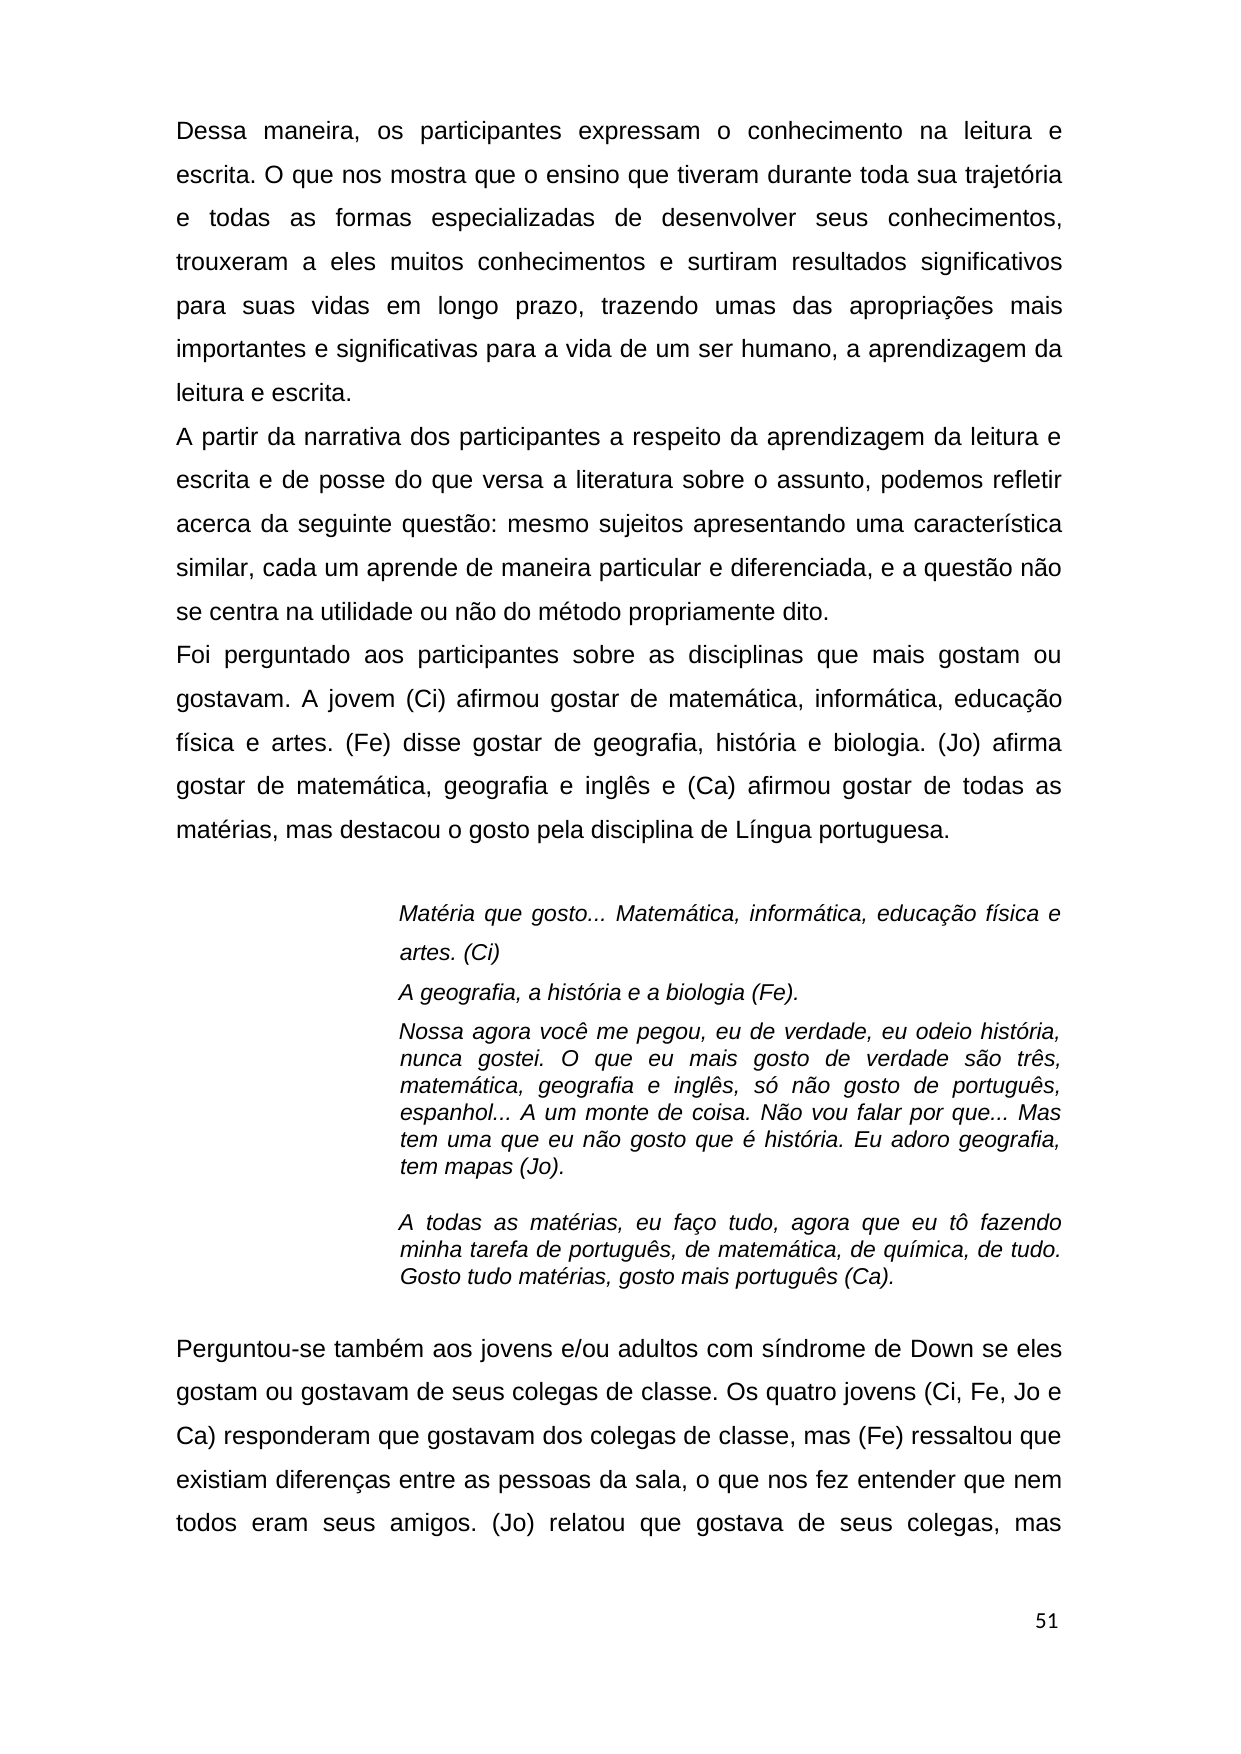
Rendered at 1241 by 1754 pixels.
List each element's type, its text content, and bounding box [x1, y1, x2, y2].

text A partir da narrativa dos participantes a respeito da aprendizagem da leitura e escrita e de posse do que versa a literatura sobre o assunto, podemos refletir acerca da seguinte questão: mesmo sujeitos apresentando uma característica similar, cada um aprende de maneira particular e diferenciada, e a questão não se centra na utilidade ou não do método propriamente dito. [176, 422, 1064, 625]
text Matéria que gosto... Matemática, informática, educação física e artes. (Ci) [398, 900, 1064, 965]
text Nossa agora você me pegou, eu de verdade, eu odeio história, nunca gostei. O que eu mais gosto de verdade são três, matemática, geografia e inglês, só não gosto de português, espanhol... A um monte de coisa. Não vou falar por que... Mas tem uma que eu não gosto que é história. Eu adoro geografia, tem mapas (Jo). [399, 1018, 1064, 1179]
text Foi perguntado aos participantes sobre as disciplinas que mais gostam ou gostavam. A jovem (Ci) afirmou gostar de matemática, informática, educação física e artes. (Fe) disse gostar de geografia, história e biologia. (Jo) afirma gostar de matemática, geografia e inglês e (Ca) afirmou gostar de todas as matérias, mas destacou o gosto pela disciplina de Língua portuguesa. [176, 640, 1064, 844]
text Dessa maneira, os participantes expressam o conhecimento na leitura e escrita. O que nos mostra que o ensino que tiveram durante toda sua trajetória e todas as formas especializadas de desenvolver seus conhecimentos, trouxeram a eles muitos conhecimentos e surtiram resultados significativos para suas vidas em longo prazo, trazendo umas das apropriações mais importantes e significativas para a vida de um ser humano, a aprendizagem da leitura e escrita. [176, 116, 1064, 407]
text A geografia, a história e a biologia (Fe). [398, 979, 1064, 1005]
text Perguntou-se também aos jovens e/ou adultos com síndrome de Down se eles gostam ou gostavam de seus colegas de classe. Os quatro jovens (Ci, Fe, Jo e Ca) responderam que gostavam dos colegas de classe, mas (Fe) ressaltou que existiam diferenças entre as pessoas da sala, o que nos fez entender que nem todos eram seus amigos. (Jo) relatou que gostava de seus colegas, mas [176, 1334, 1064, 1537]
text A todas as matérias, eu faço tudo, agora que eu tô fazendo minha tarefa de português, de matemática, de química, de tudo. Gosto tudo matérias, gosto mais português (Ca). [399, 1209, 1064, 1289]
